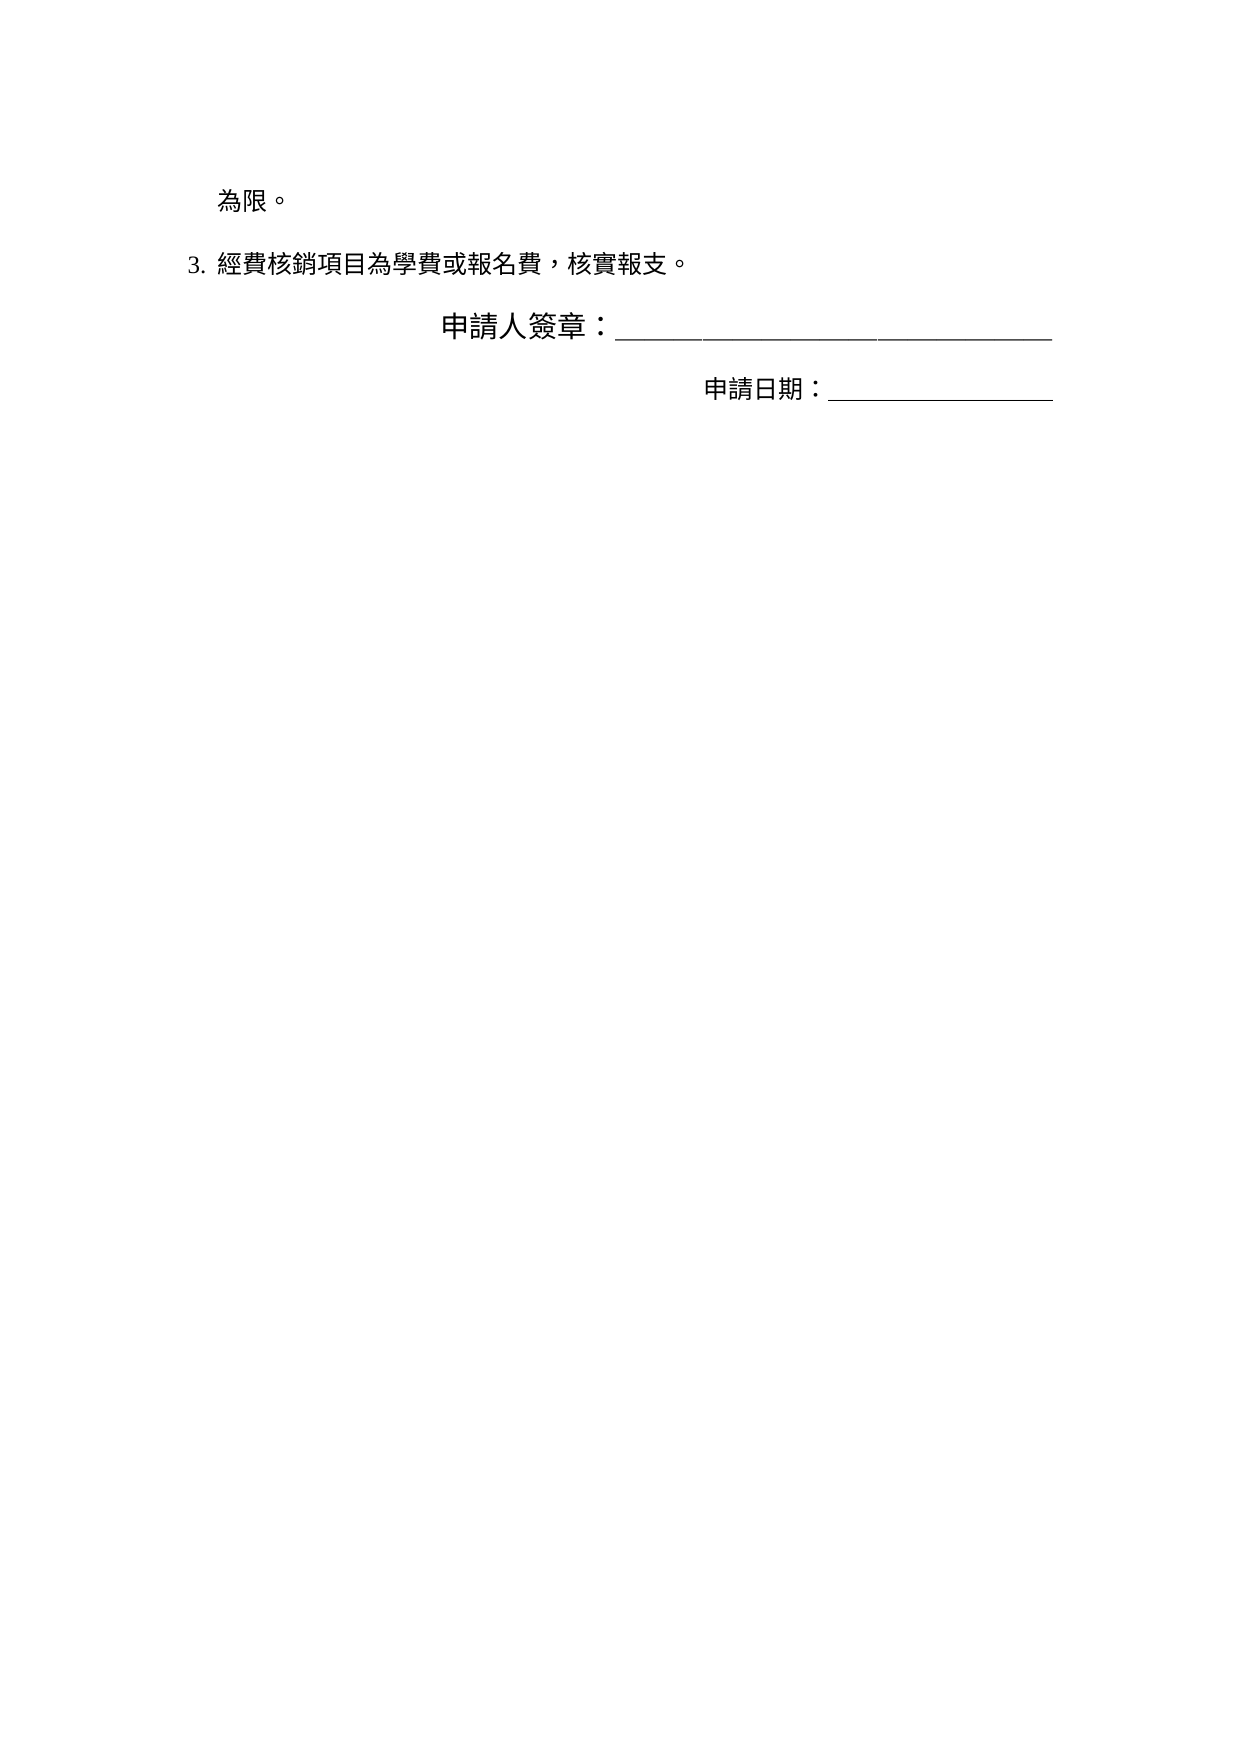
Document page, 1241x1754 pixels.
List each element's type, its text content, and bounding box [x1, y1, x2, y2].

list 申請採隨到隨審，每位教師每年度可申請校外研習或取得證照金額以壹萬元為限。 [187, 158, 1053, 221]
text 申請日期：＿＿＿＿＿＿＿＿＿ [187, 346, 1053, 408]
list 經費核銷項目為學費或報名費，核實報支。 [187, 221, 1053, 283]
text 申請人簽章：＿＿＿＿＿＿＿＿＿＿＿＿＿＿＿ [187, 283, 1053, 346]
